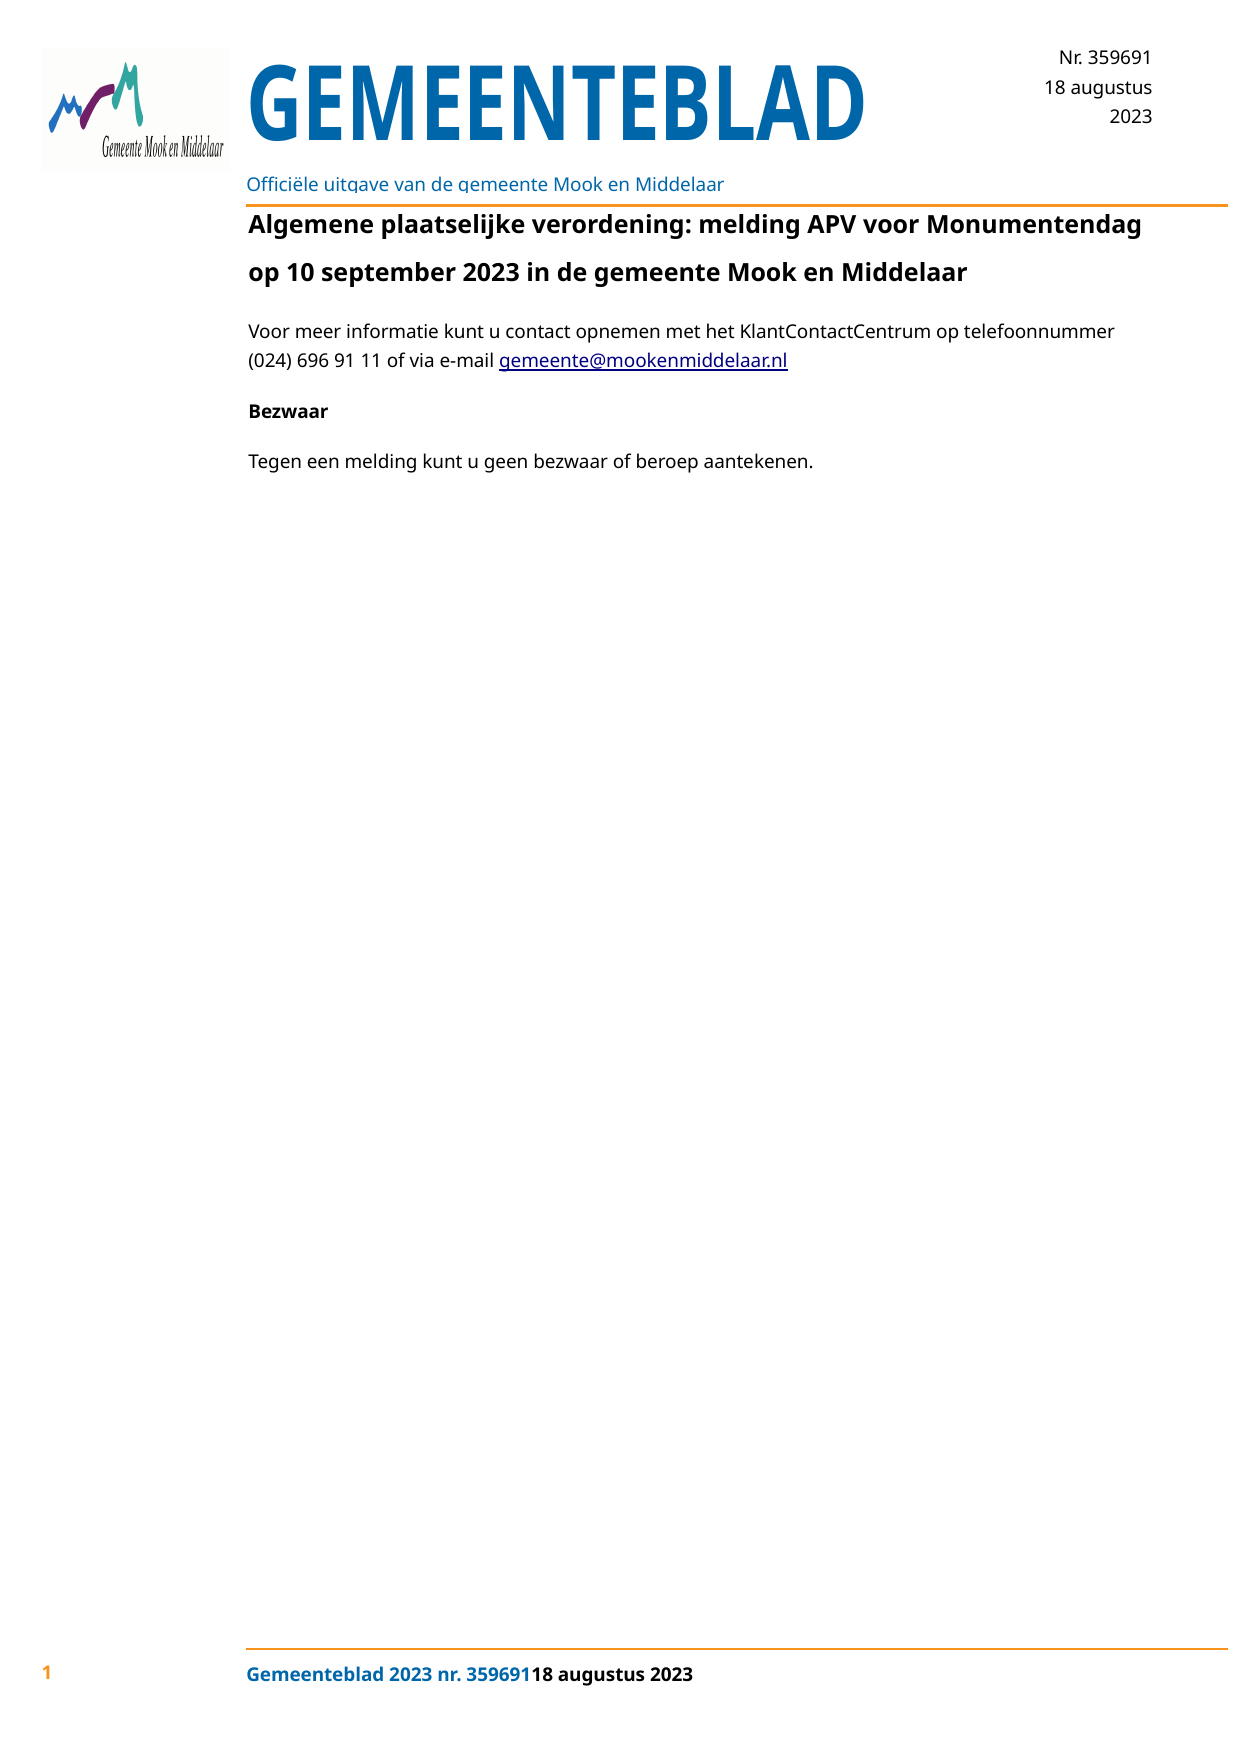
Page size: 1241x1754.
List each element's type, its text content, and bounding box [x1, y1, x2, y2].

text Voor meer informatie kunt u contact opnemen met het KlantContactCentrum op telefoonnummer (024) 696 91 11 of via e-mail gemeente@mookenmiddelaar.nl [248, 318, 1152, 373]
text Bezwaar [248, 398, 1152, 424]
text Algemene plaatselijke verordening: melding APV voor Monumentendag op 10 september 2023 in de gemeente Mook en Middelaar [248, 207, 1152, 288]
text Tegen een melding kunt u geen bezwaar of beroep aantekenen. [248, 448, 1152, 474]
picture [41, 47, 231, 172]
